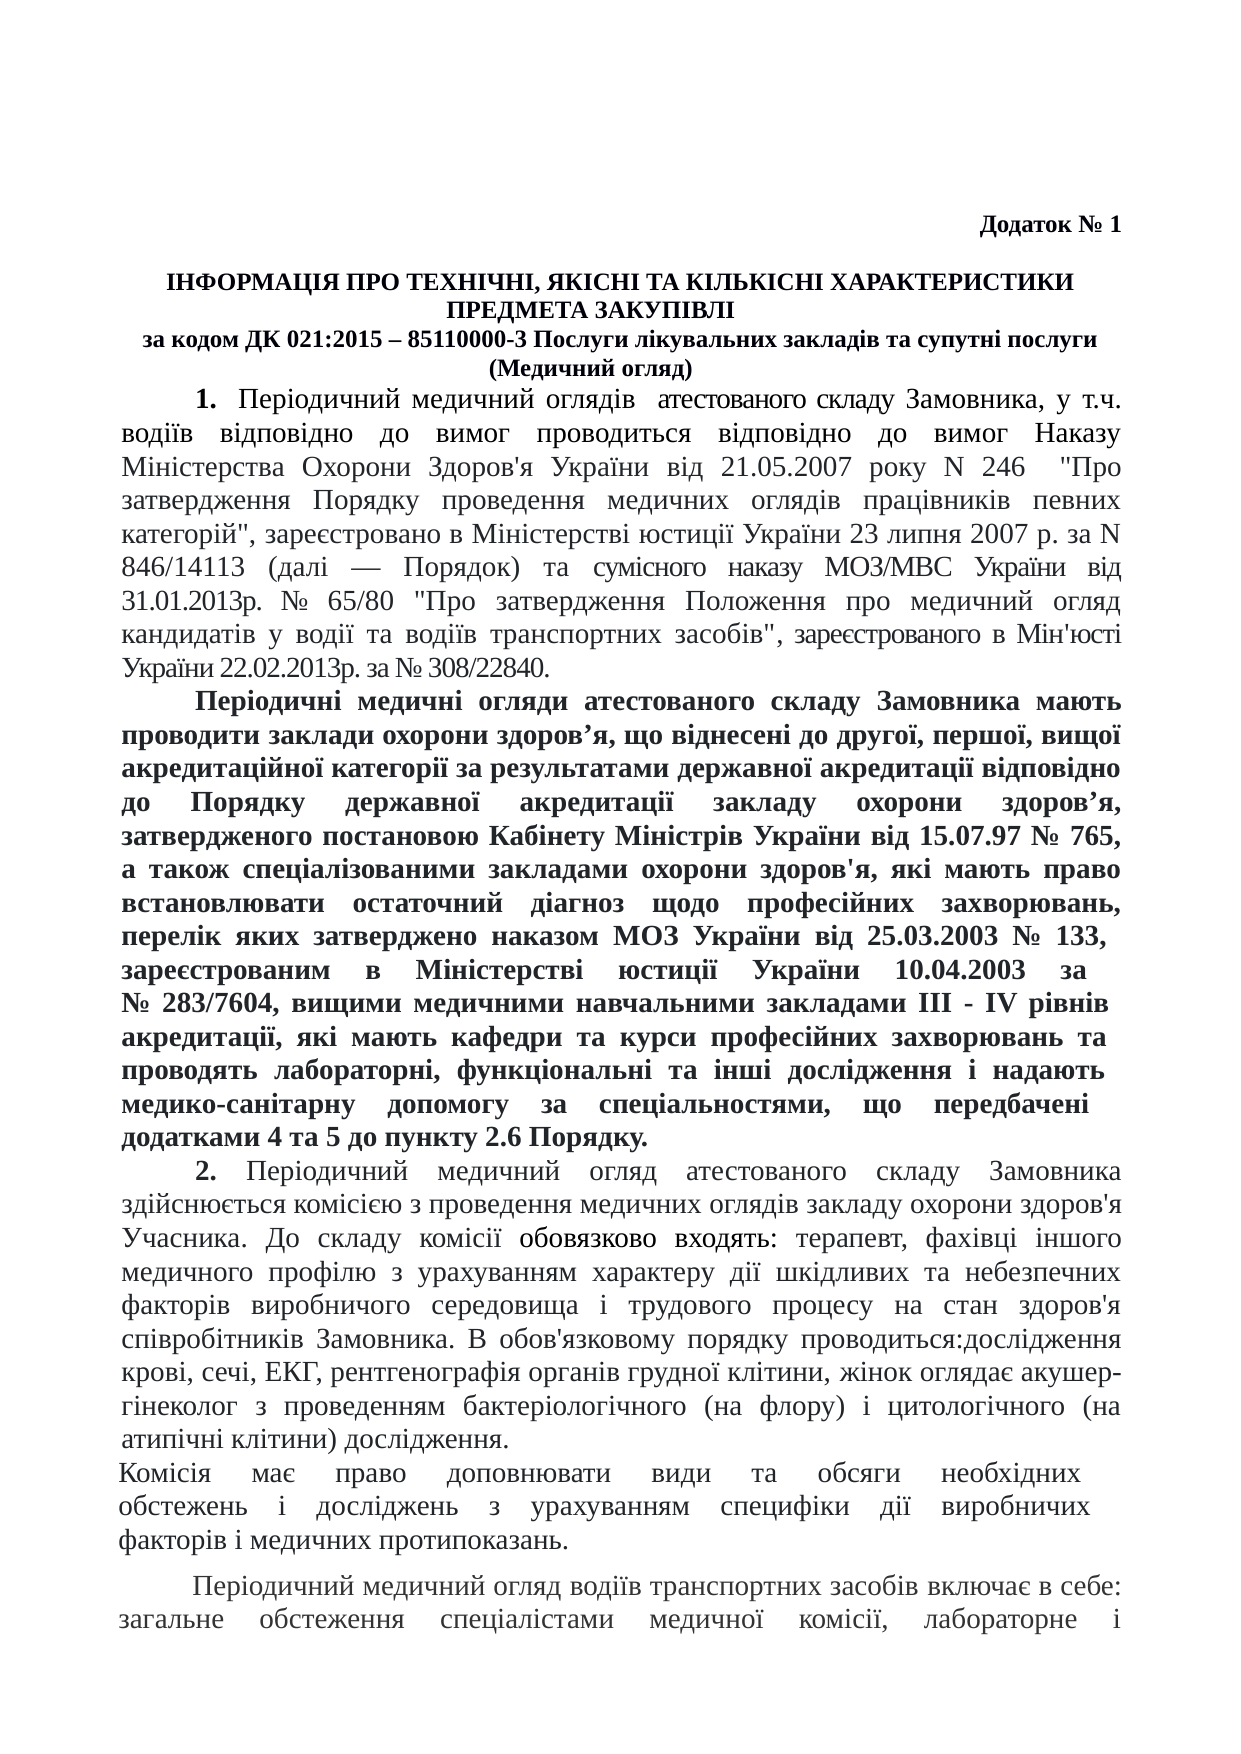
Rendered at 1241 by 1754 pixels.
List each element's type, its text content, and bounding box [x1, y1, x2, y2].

text Періодичний медичний огляд водіїв транспортних засобів включає в себе: загальне обстеження спеціалістами медичної комісії, лабораторне і [118, 1568, 1122, 1635]
text Комісія має право доповнювати види та обсяги необхідних обстежень і досліджень з урахуванням специфіки дії виробничих факторів і медичних протипоказань. [118, 1455, 1122, 1556]
text Додаток № 1 [59, 209, 1122, 238]
text Періодичні медичні огляди атестованого складу Замовника мають проводити заклади охорони здоров’я, що віднесені до другої, першої, вищої акредитаційної категорії за результатами державної акредитації відповідно до Порядку державної акредитації закладу охорони здоров’я, затвердженого постановою Кабінету Міністрів України від 15.07.97 № 765, а також спеціалізованими закладами охорони здоров'я, які мають право встановлювати остаточний діагноз щодо професійних захворювань, перелік яких затверджено наказом МОЗ України від 25.03.2003 № 133, зареєстрованим в Міністерстві юстиції України 10.04.2003 за № 283/7604, вищими медичними навчальними закладами III - IV рівнів акредитації, які мають кафедри та курси професійних захворювань та проводять лабораторні, функціональні та інші дослідження і надають медико-санітарну допомогу за спеціальностями, що передбачені додатками 4 та 5 до пункту 2.6 Порядку. [121, 683, 1122, 1153]
text 2. Періодичний медичний огляд атестованого складу Замовника здійснюється комісією з проведення медичних оглядів закладу охорони здоров'я Учасника. До складу комісії обовязково входять: терапевт, фахівці іншого медичного профілю з урахуванням характеру дії шкідливих та небезпечних факторів виробничого середовища і трудового процесу на стан здоров'я співробітників Замовника. В обов'язковому порядку проводиться:дослідження крові, сечі, ЕКГ, рентгенографія органів грудної клітини, жінок оглядає акушер-гінеколог з проведенням бактеріологічного (на флору) і цитологічного (на атипічні клітини) дослідження. [121, 1153, 1122, 1455]
text 1. Періодичний медичний оглядів атестованого складу Замовника, у т.ч. водіїв відповідно до вимог проводиться відповідно до вимог Наказу Міністерства Охорони Здоров'я України від 21.05.2007 року N 246 "Про затвердження Порядку проведення медичних оглядів працівників певних категорій", зареєстровано в Міністерстві юстиції України 23 липня 2007 р. за N 846/14113 (далі — Порядок) та сумісного наказу МОЗ/МВС України від 31.01.2013р. № 65/80 "Про затвердження Положення про медичний огляд кандидатів у водії та водіїв транспортних засобів", зареєстрованого в Мін'юсті України 22.02.2013р. за № 308/22840. [121, 382, 1122, 683]
subtitle за кодом ДК 021:2015 – 85110000-3 Послуги лікувальних закладів та супутні послуги (Медичний огляд) [59, 324, 1122, 382]
subtitle ІНФОРМАЦІЯ ПРО ТЕХНІЧНІ, ЯКІСНІ ТА КІЛЬКІСНІ ХАРАКТЕРИСТИКИ ПРЕДМЕТА ЗАКУПІВЛІ [59, 267, 1122, 324]
